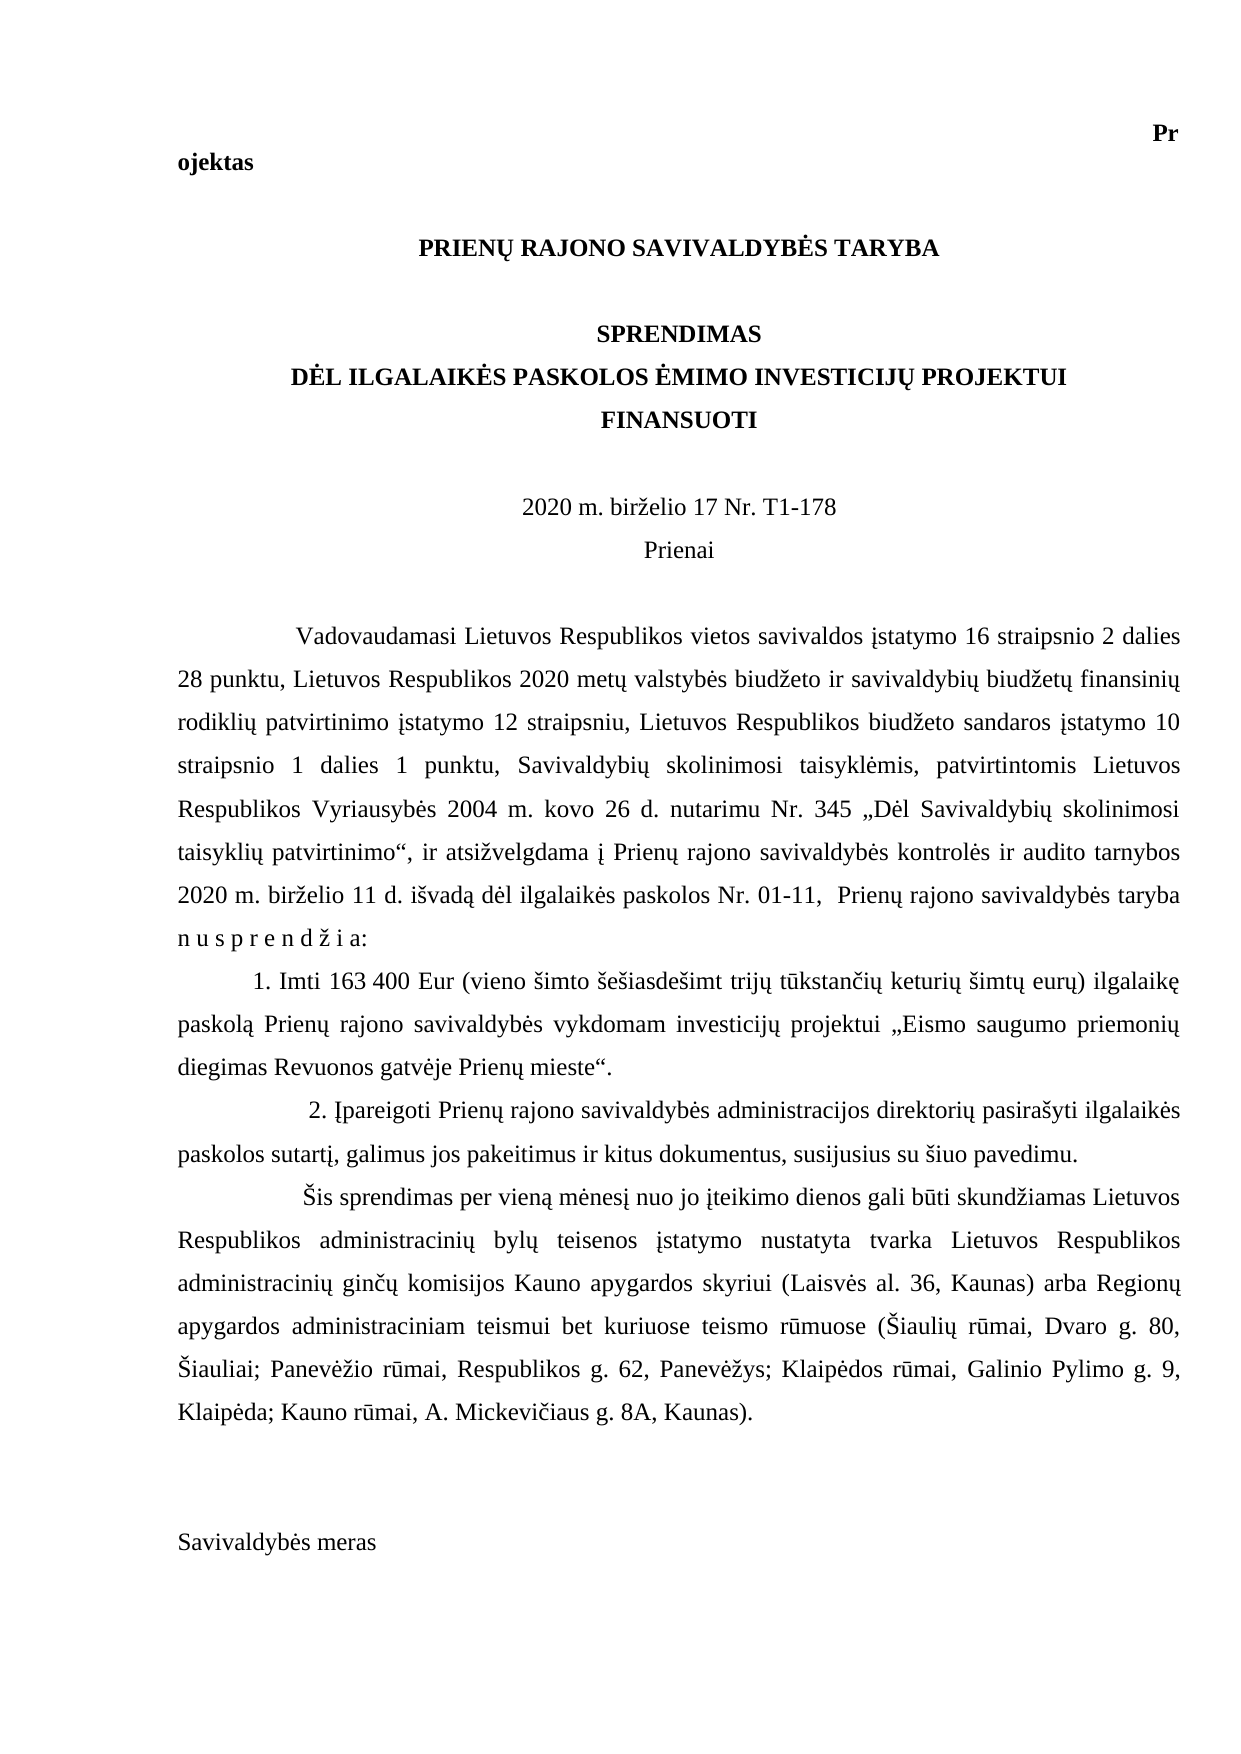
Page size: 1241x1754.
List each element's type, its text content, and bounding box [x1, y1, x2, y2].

text Savivaldybės meras [177, 1527, 1181, 1556]
text Prienai [177, 535, 1181, 564]
text 2. Įpareigoti Prienų rajono savivaldybės administracijos direktorių pasirašyti ilgalaikės paskolos sutartį, galimus jos pakeitimus ir kitus dokumentus, susijusius su šiuo pavedimu. [177, 1096, 1181, 1167]
text Vadovaudamasi Lietuvos Respublikos vietos savivaldos įstatymo 16 straipsnio 2 dalies 28 punktu, Lietuvos Respublikos 2020 metų valstybės biudžeto ir savivaldybių biudžetų finansinių rodiklių patvirtinimo įstatymo 12 straipsniu, Lietuvos Respublikos biudžeto sandaros įstatymo 10 straipsnio 1 dalies 1 punktu, Savivaldybių skolinimosi taisyklėmis, patvirtintomis Lietuvos Respublikos Vyriausybės 2004 m. kovo 26 d. nutarimu Nr. 345 „Dėl Savivaldybių skolinimosi taisyklių patvirtinimo“, ir atsižvelgdama į Prienų rajono savivaldybės kontrolės ir audito tarnybos 2020 m. birželio 11 d. išvadą dėl ilgalaikės paskolos Nr. 01-11, Prienų rajono savivaldybės taryba n u s p r e n d ž i a: [177, 621, 1181, 952]
text Šis sprendimas per vieną mėnesį nuo jo įteikimo dienos gali būti skundžiamas Lietuvos Respublikos administracinių bylų teisenos įstatymo nustatyta tvarka Lietuvos Respublikos administracinių ginčų komisijos Kauno apygardos skyriui (Laisvės al. 36, Kaunas) arba Regionų apygardos administraciniam teismui bet kuriuose teismo rūmuose (Šiaulių rūmai, Dvaro g. 80, Šiauliai; Panevėžio rūmai, Respublikos g. 62, Panevėžys; Klaipėdos rūmai, Galinio Pylimo g. 9, Klaipėda; Kauno rūmai, A. Mickevičiaus g. 8A, Kaunas). [177, 1182, 1181, 1426]
text PRIENŲ RAJONO SAVIVALDYBĖS TARYBA [177, 233, 1181, 262]
text DĖL ILGALAIKĖS PASKOLOS ĖMIMO INVESTICIJŲ PROJEKTUI [177, 362, 1181, 391]
text Projektas [177, 118, 1181, 204]
text 2020 m. birželio 17 Nr. T1-178 [177, 492, 1181, 521]
text SPRENDIMAS [177, 319, 1181, 348]
text FINANSUOTI [177, 406, 1181, 434]
text 1. Imti 163 400 Eur (vieno šimto šešiasdešimt trijų tūkstančių keturių šimtų eurų) ilgalaikę paskolą Prienų rajono savivaldybės vykdomam investicijų projektui „Eismo saugumo priemonių diegimas Revuonos gatvėje Prienų mieste“. [177, 966, 1181, 1081]
